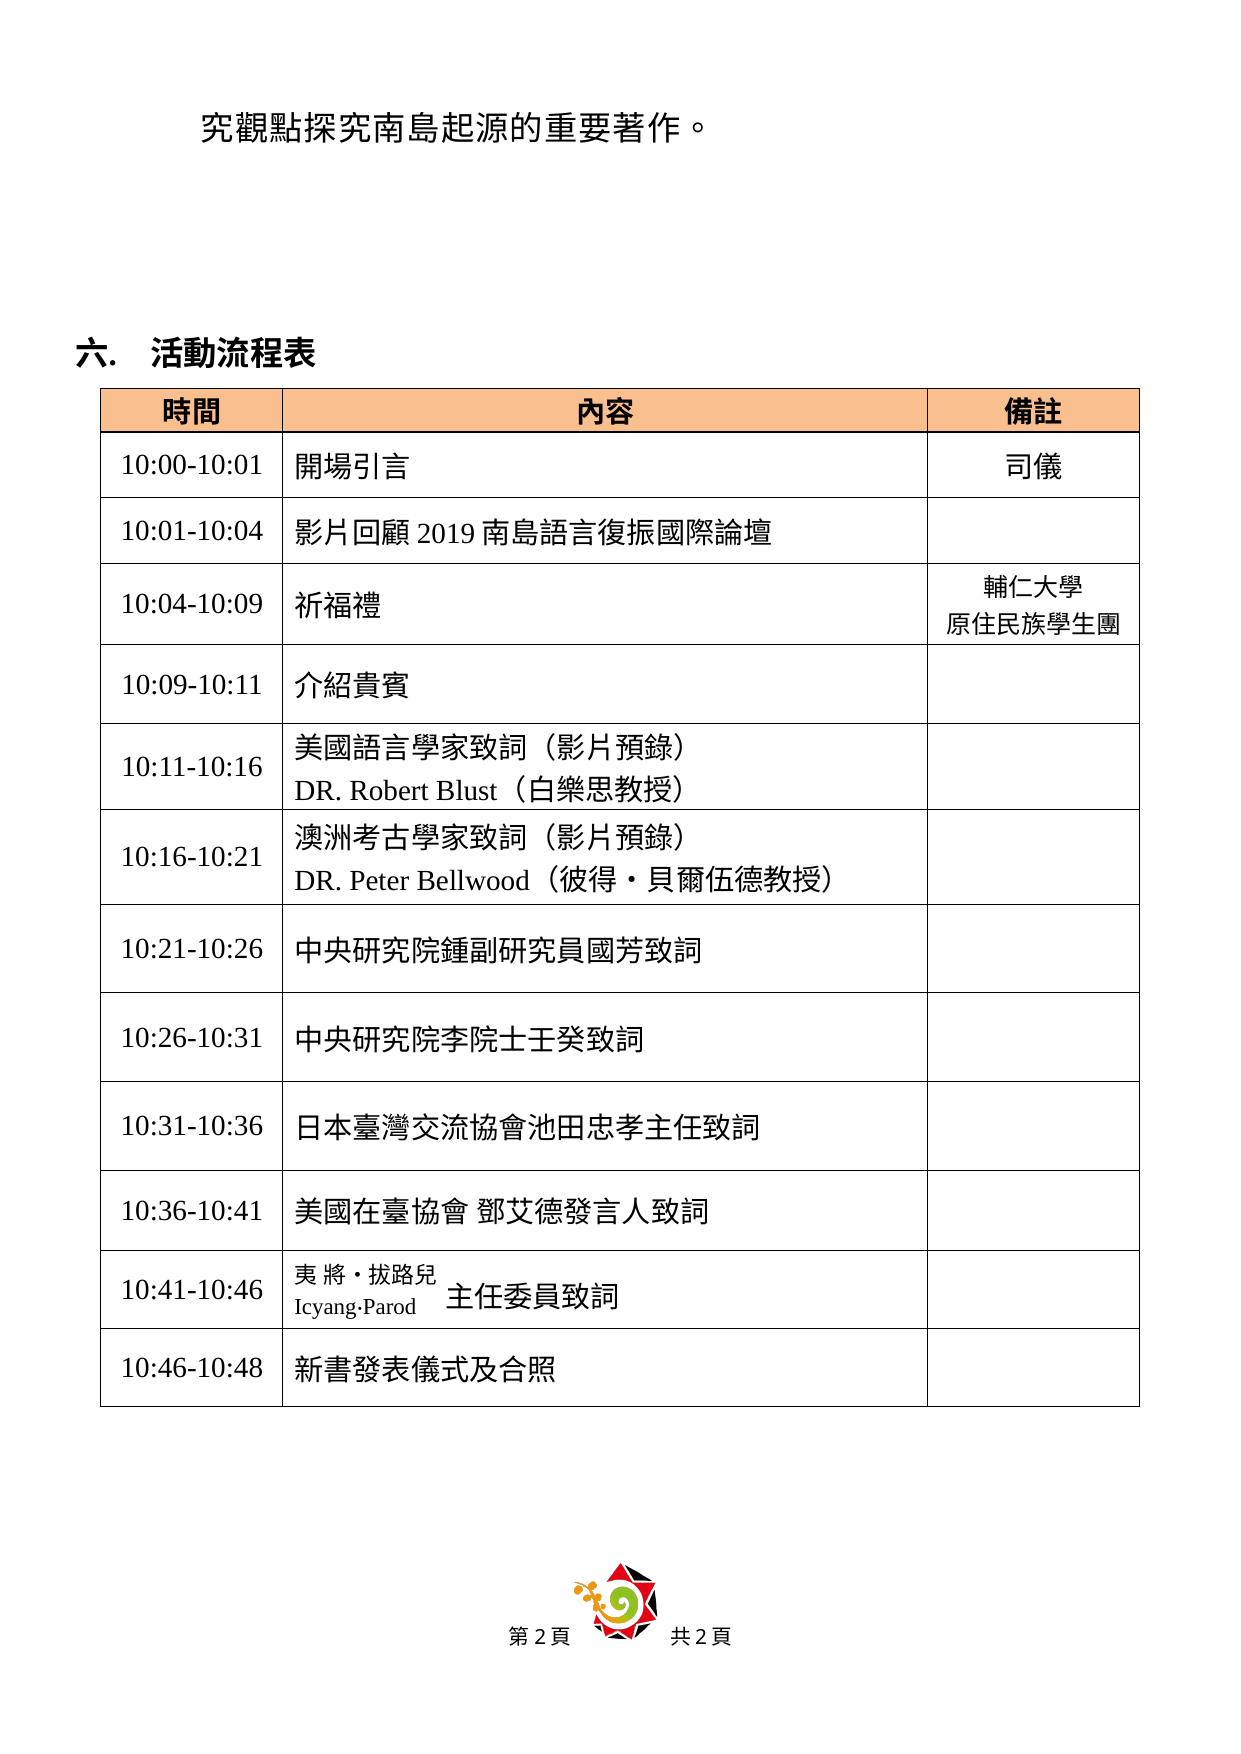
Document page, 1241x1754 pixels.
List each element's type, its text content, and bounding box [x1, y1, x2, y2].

table_cell 司儀 [928, 433, 1139, 497]
table_cell 10:00-10:01 [101, 433, 282, 497]
table_cell 開場引言 [283, 433, 927, 497]
table_cell [928, 905, 1139, 992]
table_cell 日本臺灣交流協會池田忠孝主任致詞 [283, 1082, 927, 1170]
table_cell 10:11-10:16 [101, 724, 282, 809]
table_cell 新書發表儀式及合照 [283, 1329, 927, 1406]
table_cell [928, 810, 1139, 903]
table_cell 10:04-10:09 [101, 564, 282, 644]
table_cell 10:36-10:41 [101, 1171, 282, 1249]
table_cell [928, 645, 1139, 723]
table_header 時間 [101, 389, 282, 431]
table_cell [928, 1171, 1139, 1249]
table_cell 澳洲考古學家致詞（影片預錄） DR. Peter Bellwood（彼得‧貝爾伍德教授） [283, 810, 927, 903]
table_cell 10:31-10:36 [101, 1082, 282, 1170]
table_cell 10:46-10:48 [101, 1329, 282, 1406]
table_cell 夷 將‧拔路兒Icyang‧Parod 主任委員致詞 [283, 1251, 927, 1328]
table_cell 美國語言學家致詞（影片預錄） DR. Robert Blust（白樂思教授） [283, 724, 927, 809]
table_cell 輔仁大學 原住民族學生團 [928, 564, 1139, 644]
table_cell 10:01-10:04 [101, 498, 282, 563]
table_cell [928, 724, 1139, 809]
table_cell 10:16-10:21 [101, 810, 282, 903]
list 究觀點探究南島起源的重要著作。 [126, 88, 1165, 163]
table_cell [928, 498, 1139, 563]
table_cell 10:09-10:11 [101, 645, 282, 723]
table_cell 中央研究院鍾副研究員國芳致詞 [283, 905, 927, 992]
table_cell [928, 1082, 1139, 1170]
table_cell 影片回顧2019南島語言復振國際論壇 [283, 498, 927, 563]
picture [571, 1563, 670, 1645]
table_cell [928, 1329, 1139, 1406]
table_cell [928, 993, 1139, 1081]
table_header 內容 [283, 389, 927, 431]
table_cell 介紹貴賓 [283, 645, 927, 723]
table_header 備註 [928, 389, 1139, 431]
table_cell 10:26-10:31 [101, 993, 282, 1081]
table_cell 10:41-10:46 [101, 1251, 282, 1328]
list 活動流程表 [75, 313, 1165, 388]
table_cell [928, 1251, 1139, 1328]
table_cell 祈福禮 [283, 564, 927, 644]
table_cell 美國在臺協會 鄧艾德發言人致詞 [283, 1171, 927, 1249]
table_cell 10:21-10:26 [101, 905, 282, 992]
table_cell 中央研究院李院士壬癸致詞 [283, 993, 927, 1081]
